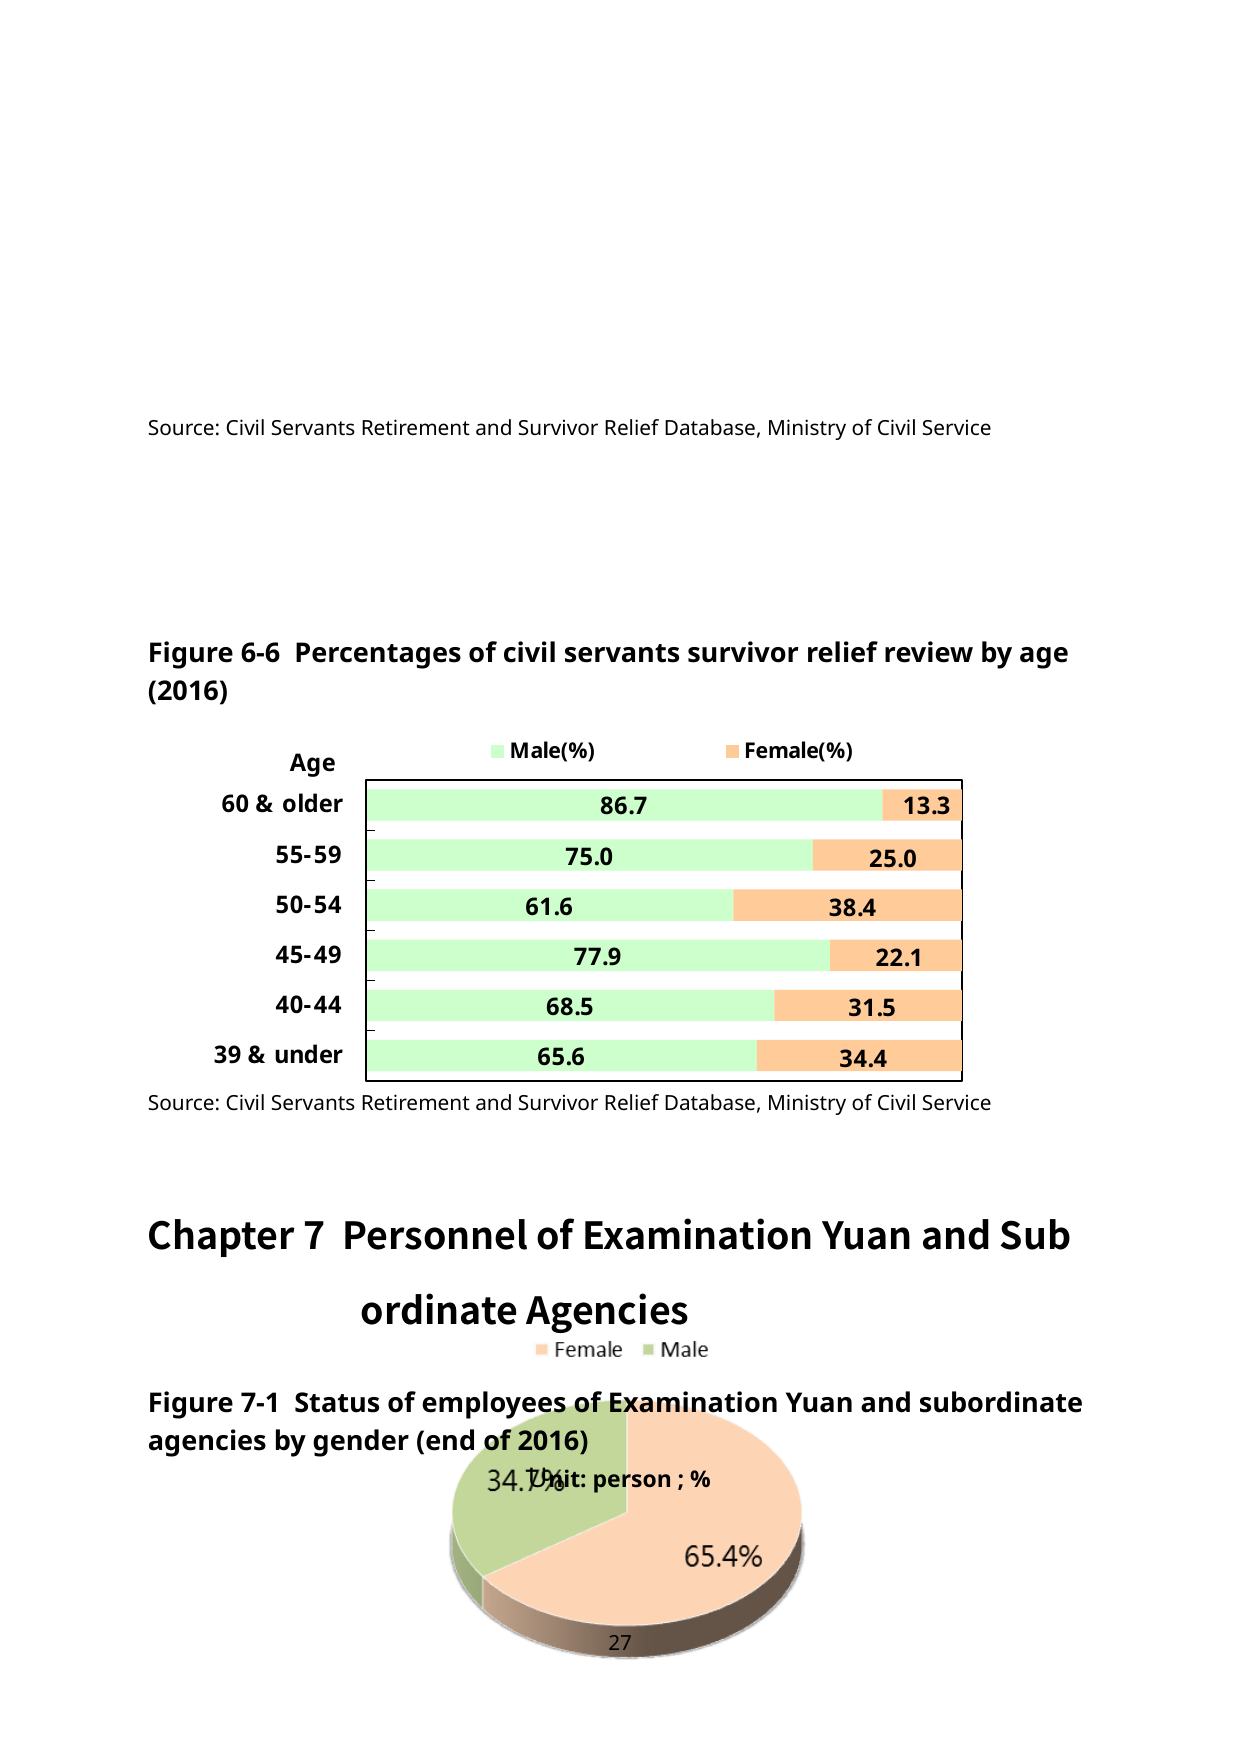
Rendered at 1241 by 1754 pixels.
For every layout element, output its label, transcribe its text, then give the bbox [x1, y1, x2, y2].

text Figure 7-1 Status of employees of Examination Yuan and subordinate agencies by gender (end of 2016) [867, 1383, 1092, 1458]
text Unit: person ; % [148, 1458, 369, 1496]
picture [407, 1314, 416, 1320]
picture [369, 1314, 376, 1320]
picture [556, 1324, 566, 1330]
picture [369, 1438, 374, 1447]
text Unit: person ; % [867, 1458, 1092, 1496]
text Source: Civil Servants Retirement and Survivor Relief Database, Ministry of Civil Service [148, 1083, 1092, 1121]
text Figure 7-1 Status of employees of Examination Yuan and subordinate agencies by gender (end of 2016) [148, 1383, 369, 1458]
picture [466, 1314, 473, 1320]
text Figure 6-6 Percentages of civil servants survivor relief review by age (2016) [148, 633, 1092, 708]
text Chapter 7 Personnel of Examination Yuan and Subordinate Agencies [148, 1196, 1092, 1346]
picture [369, 1314, 867, 1754]
text Source: Civil Servants Retirement and Survivor Relief Database, Ministry of Civil Service [148, 408, 1092, 446]
